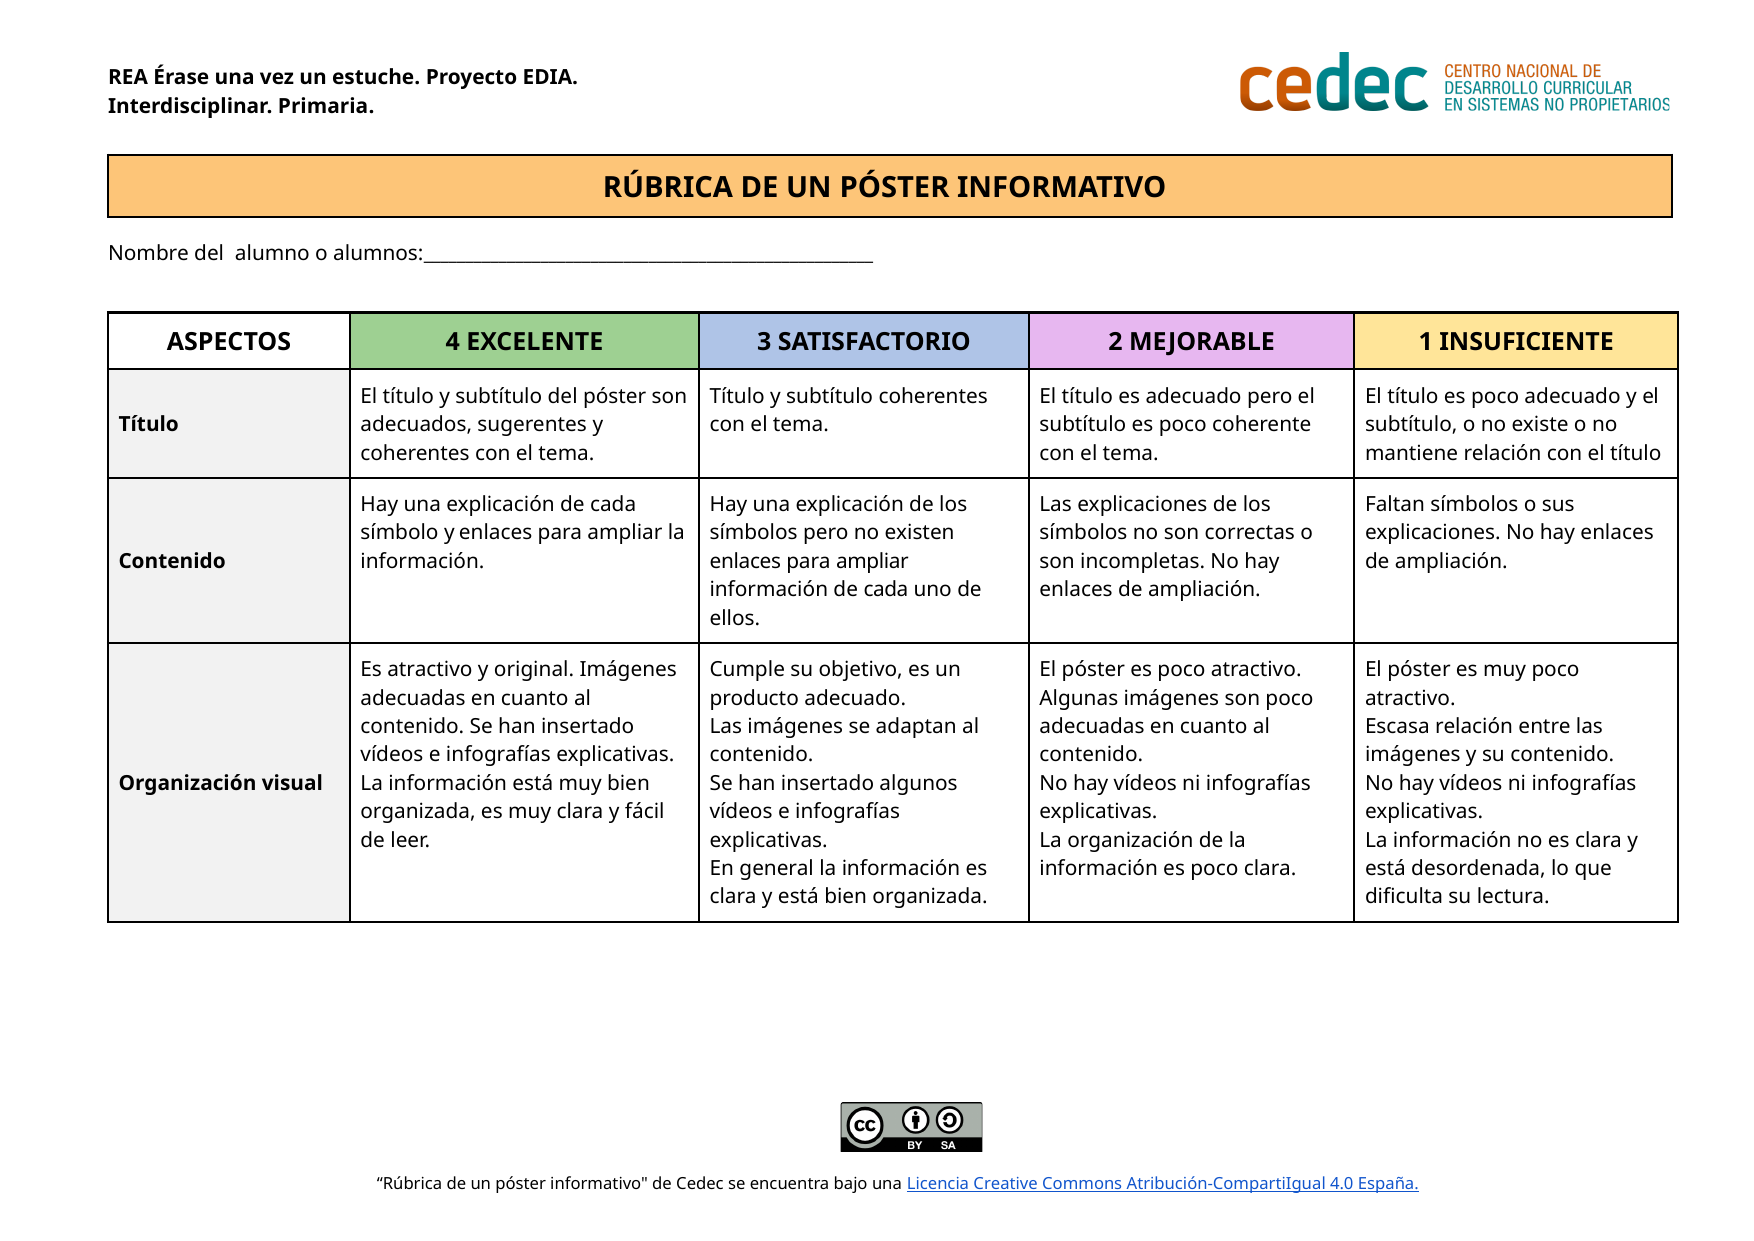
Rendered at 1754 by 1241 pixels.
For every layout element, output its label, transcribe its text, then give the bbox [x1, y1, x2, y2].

table_cell Título [109, 370, 349, 477]
table_cell El título es poco adecuado y el subtítulo, o no existe o no mantiene relación con el título [1355, 370, 1677, 477]
picture [1240, 52, 1670, 111]
table_cell Contenido [109, 479, 349, 642]
table_cell Organización visual [109, 644, 349, 921]
table_cell Hay una explicación de los símbolos pero no existen enlaces para ampliar información de cada uno de ellos. [700, 479, 1028, 642]
table_header 1 INSUFICIENTE [1355, 314, 1677, 368]
picture [840, 1102, 983, 1152]
table_header 2 MEJORABLE [1030, 314, 1353, 368]
table_cell Hay una explicación de cada símbolo y enlaces para ampliar la información. [351, 479, 698, 642]
table_header RÚBRICA DE UN PÓSTER INFORMATIVO [109, 156, 1671, 216]
table_header 3 SATISFACTORIO [700, 314, 1028, 368]
table_header ASPECTOS [109, 314, 349, 368]
table_cell Faltan símbolos o sus explicaciones. No hay enlaces de ampliación. [1355, 479, 1677, 642]
table_cell Las explicaciones de los símbolos no son correctas o son incompletas. No hay enlaces de ampliación. [1030, 479, 1353, 642]
text Nombre del alumno o alumnos:______________________________________________________ [108, 218, 1688, 266]
table_cell El póster es muy poco atractivo. Escasa relación entre las imágenes y su contenido. No hay vídeos ni infografías explicativas. La información no es clara y está desordenada, lo que dificulta su lectura. [1355, 644, 1677, 921]
table_cell El título y subtítulo del póster son adecuados, sugerentes y coherentes con el tema. [351, 370, 698, 477]
table_cell El título es adecuado pero el subtítulo es poco coherente con el tema. [1030, 370, 1353, 477]
table_cell El póster es poco atractivo. Algunas imágenes son poco adecuadas en cuanto al contenido. No hay vídeos ni infografías explicativas. La organización de la información es poco clara. [1030, 644, 1353, 921]
table_cell Es atractivo y original. Imágenes adecuadas en cuanto al contenido. Se han insertado vídeos e infografías explicativas. La información está muy bien organizada, es muy clara y fácil de leer. [351, 644, 698, 921]
table_header 4 EXCELENTE [351, 314, 698, 368]
table_cell Cumple su objetivo, es un producto adecuado. Las imágenes se adaptan al contenido. Se han insertado algunos vídeos e infografías explicativas. En general la información es clara y está bien organizada. [700, 644, 1028, 921]
table_cell Título y subtítulo coherentes con el tema. [700, 370, 1028, 477]
